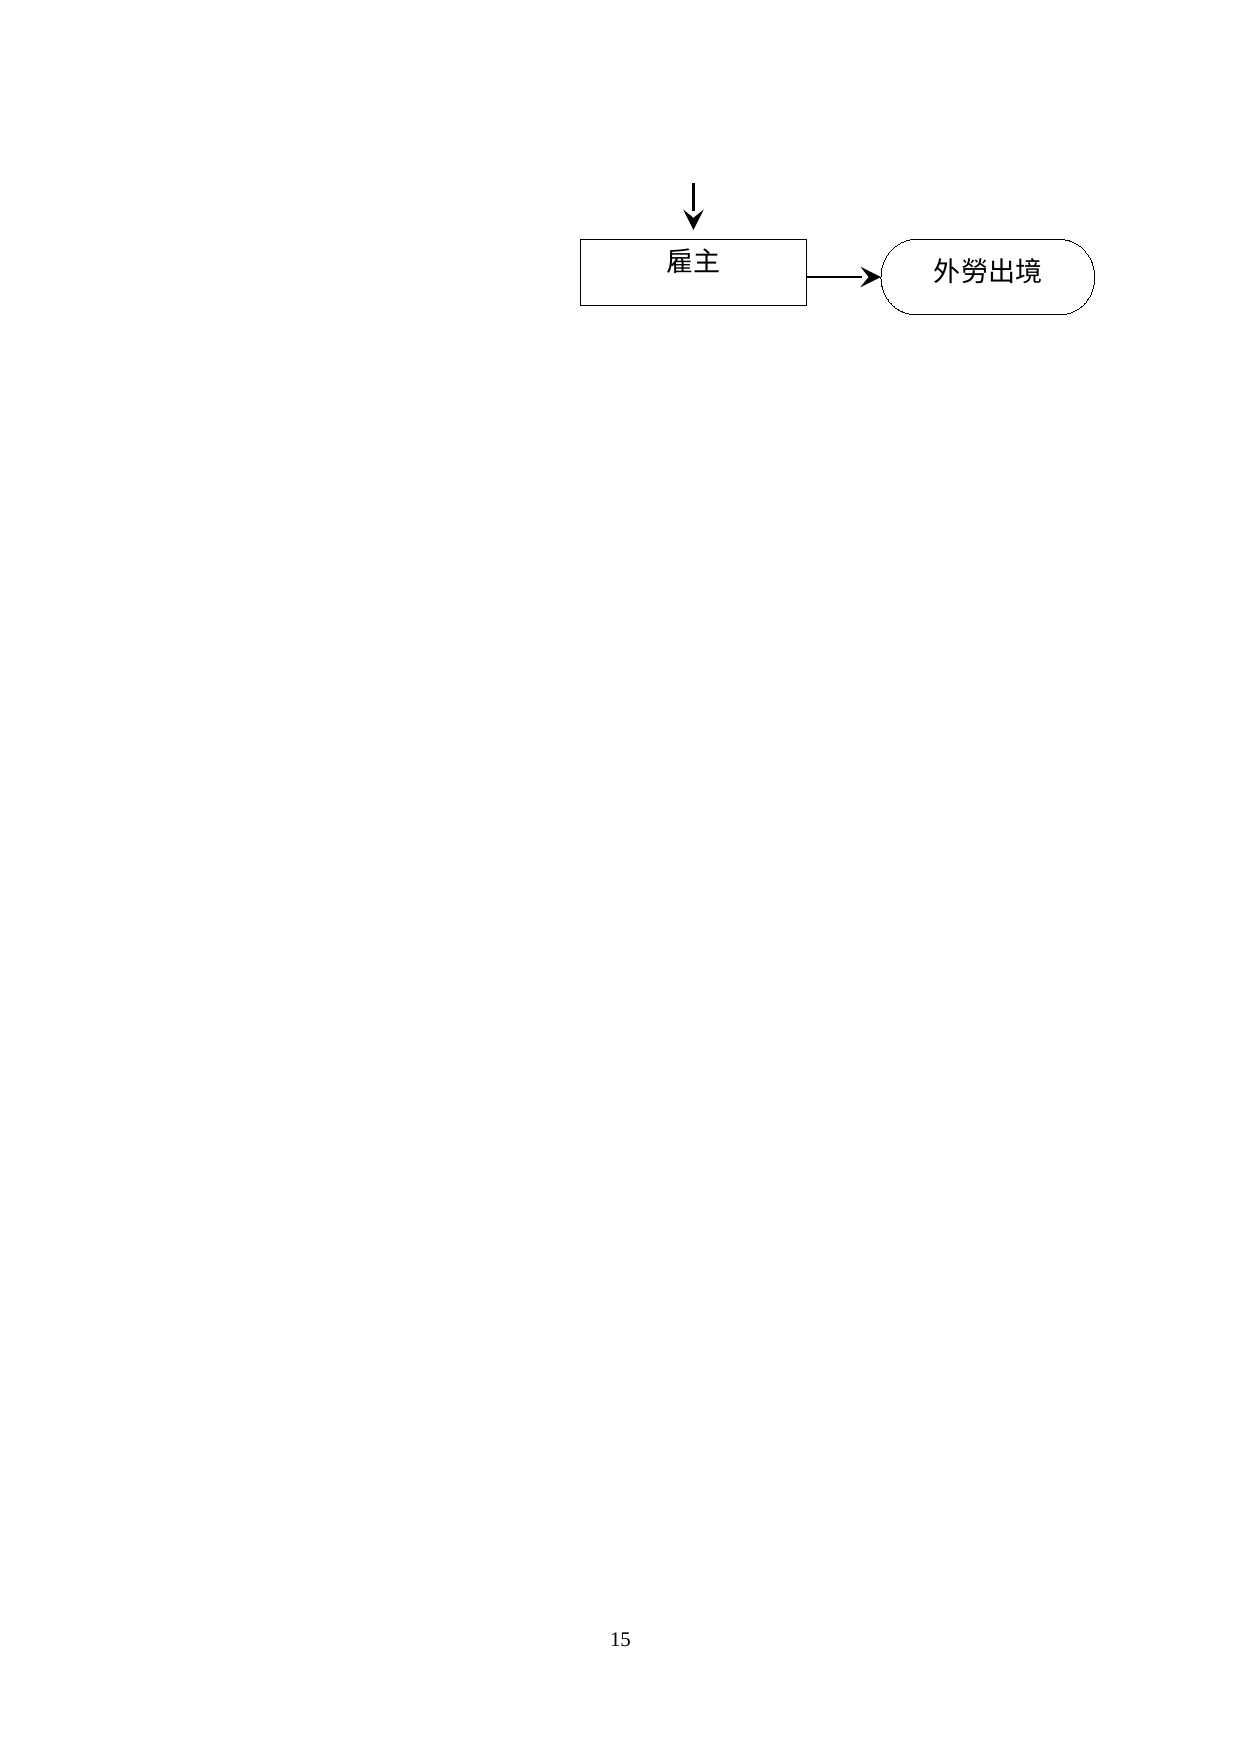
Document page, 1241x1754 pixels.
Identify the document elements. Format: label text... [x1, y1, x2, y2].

text 外勞出境 [891, 257, 1084, 288]
text 雇主 [581, 244, 806, 278]
